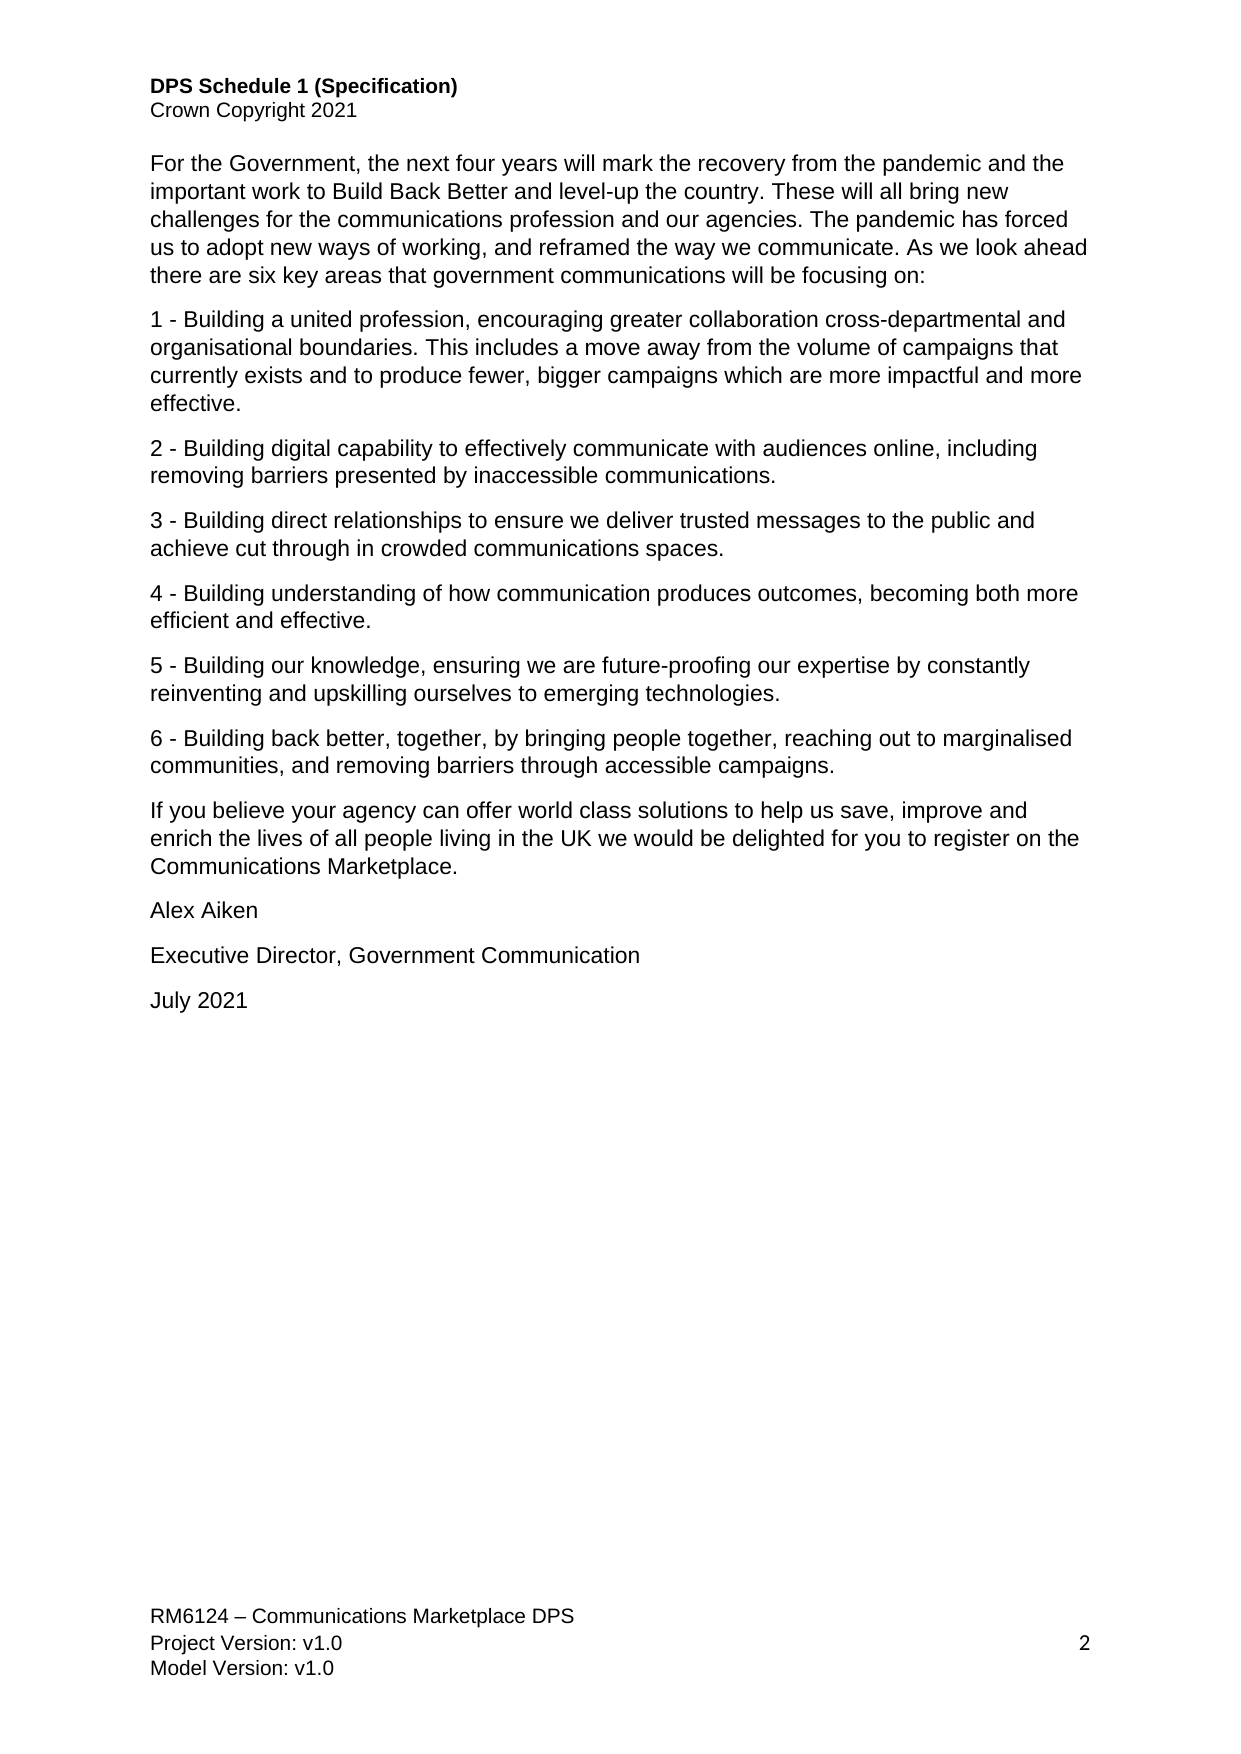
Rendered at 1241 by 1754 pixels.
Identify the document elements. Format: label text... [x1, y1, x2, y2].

text 3 - Building direct relationships to ensure we deliver trusted messages to the public and achieve cut through in crowded communications spaces. [150, 507, 1090, 561]
text 4 - Building understanding of how communication produces outcomes, becoming both more efficient and effective. [150, 579, 1090, 634]
text 1 - Building a united profession, encouraging greater collaboration cross-departmental and organisational boundaries. This includes a move away from the volume of campaigns that currently exists and to produce fewer, bigger campaigns which are more impactful and more effective. [150, 306, 1090, 416]
text 2 - Building digital capability to effectively communicate with audiences online, including removing barriers presented by inaccessible communications. [150, 434, 1090, 489]
text If you believe your agency can offer world class solutions to help us save, improve and enrich the lives of all people living in the UK we would be delighted for you to register on the Communications Marketplace. [150, 797, 1090, 879]
text Executive Director, Government Communication [150, 942, 1090, 968]
text 5 - Building our knowledge, ensuring we are future-proofing our expertise by constantly reinventing and upskilling ourselves to emerging technologies. [150, 652, 1090, 706]
text Alex Aiken [150, 897, 1090, 924]
text July 2021 [150, 987, 1090, 1013]
text 6 - Building back better, together, by bringing people together, reaching out to marginalised communities, and removing barriers through accessible campaigns. [150, 724, 1090, 779]
text For the Government, the next four years will mark the recovery from the pandemic and the important work to Build Back Better and level-up the country. These will all bring new challenges for the communications profession and our agencies. The pandemic has forced us to adopt new ways of working, and reframed the way we communicate. As we look ahead there are six key areas that government communications will be focusing on: [150, 150, 1090, 288]
